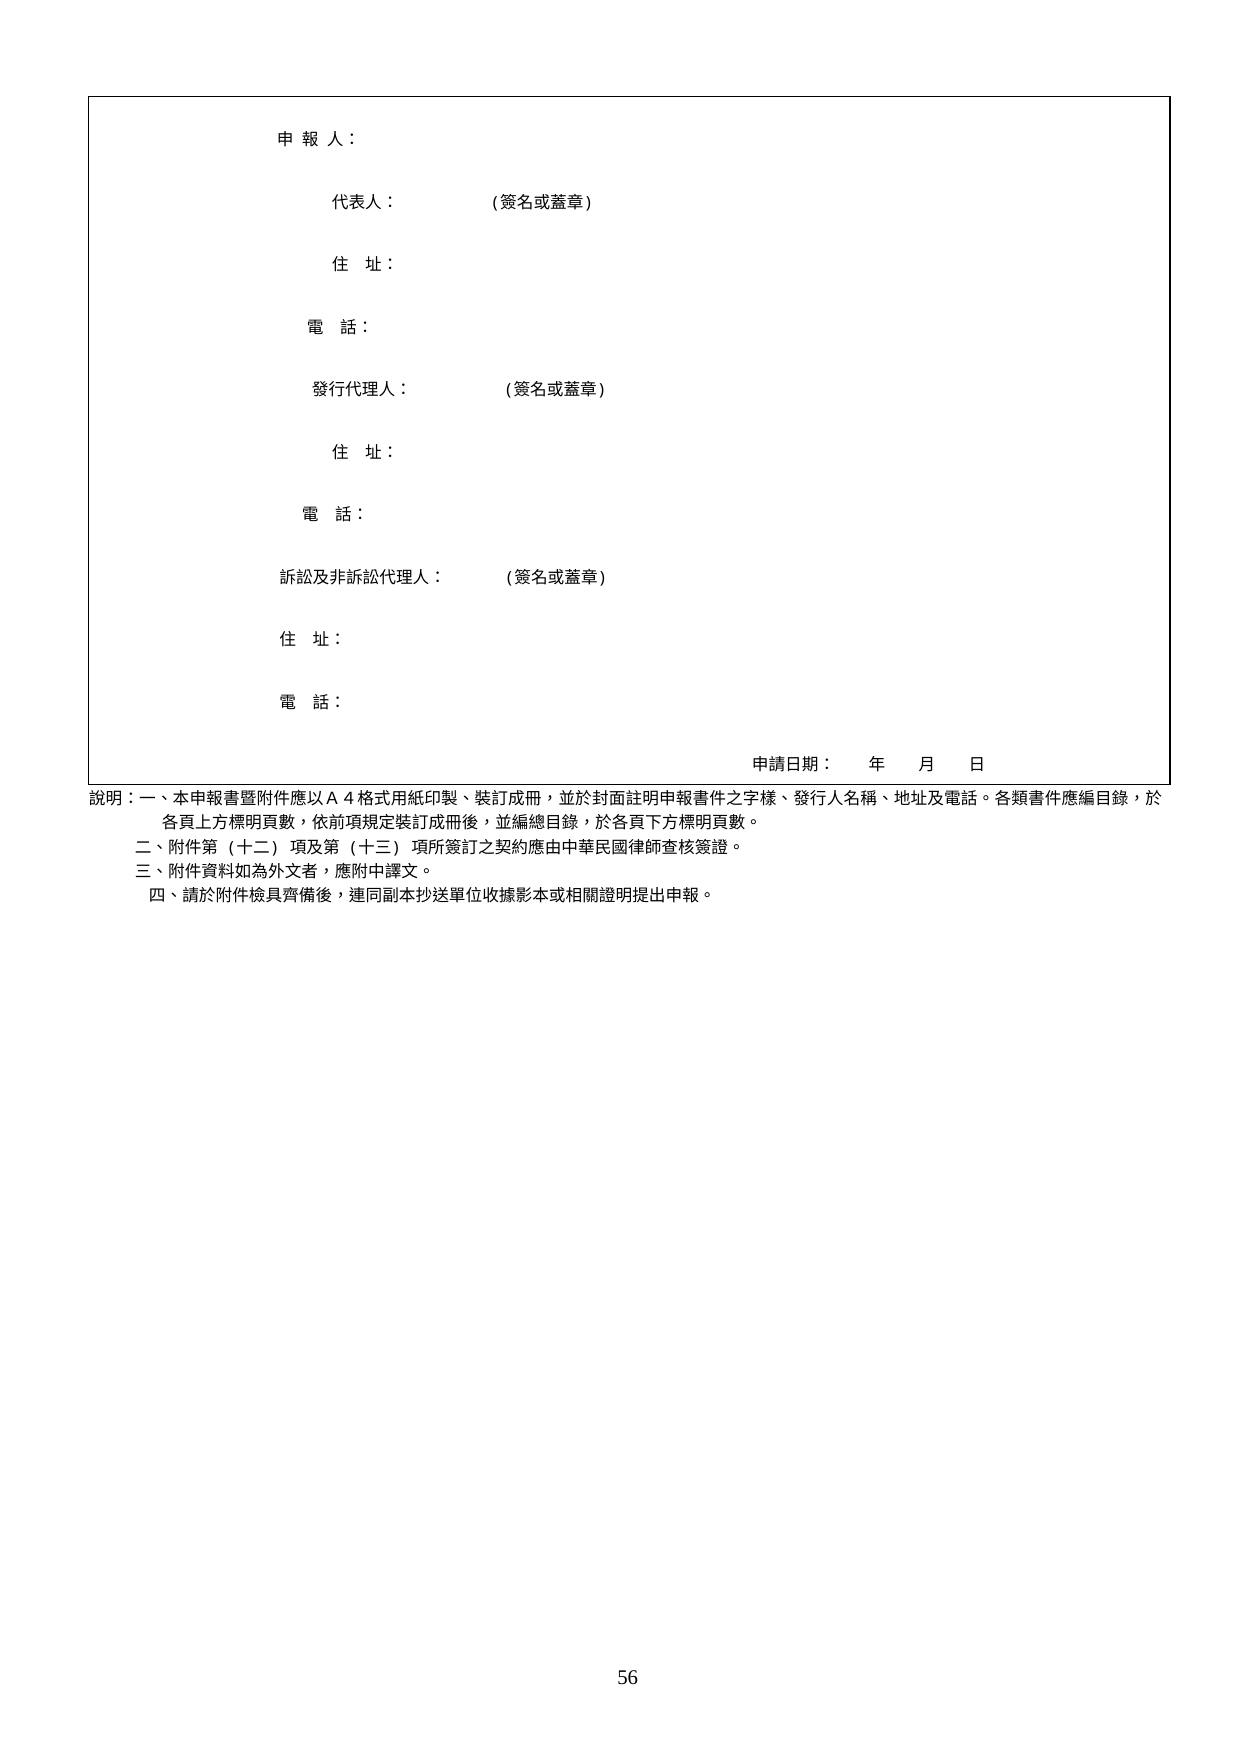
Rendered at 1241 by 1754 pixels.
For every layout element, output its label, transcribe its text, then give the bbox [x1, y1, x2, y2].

text 說明：一、本申報書暨附件應以Ａ４格式用紙印製、裝訂成冊，並於封面註明申報書件之字樣、發行人名稱、地址及電話。各類書件應編目錄，於各頁上方標明頁數，依前項規定裝訂成冊後，並編總目錄，於各頁下方標明頁數。 [89, 785, 1166, 834]
text 三、附件資料如為外文者，應附中譯文。 [89, 858, 1166, 882]
text 二、附件第 (十二) 項及第 (十三) 項所簽訂之契約應由中華民國律師查核簽證。 [134, 834, 1166, 858]
table_cell 申 報 人： 代表人： (簽名或蓋章) 住 址： 電 話： 發行代理人： (簽名或蓋章) 住 址： 電 話： 訴訟及非訴訟代理人： (簽名或蓋章) 住 址： 電 話： 申請日期： 年 月 日 [89, 97, 1169, 784]
text 四、請於附件檢具齊備後，連同副本抄送單位收據影本或相關證明提出申報。 [89, 882, 1166, 906]
